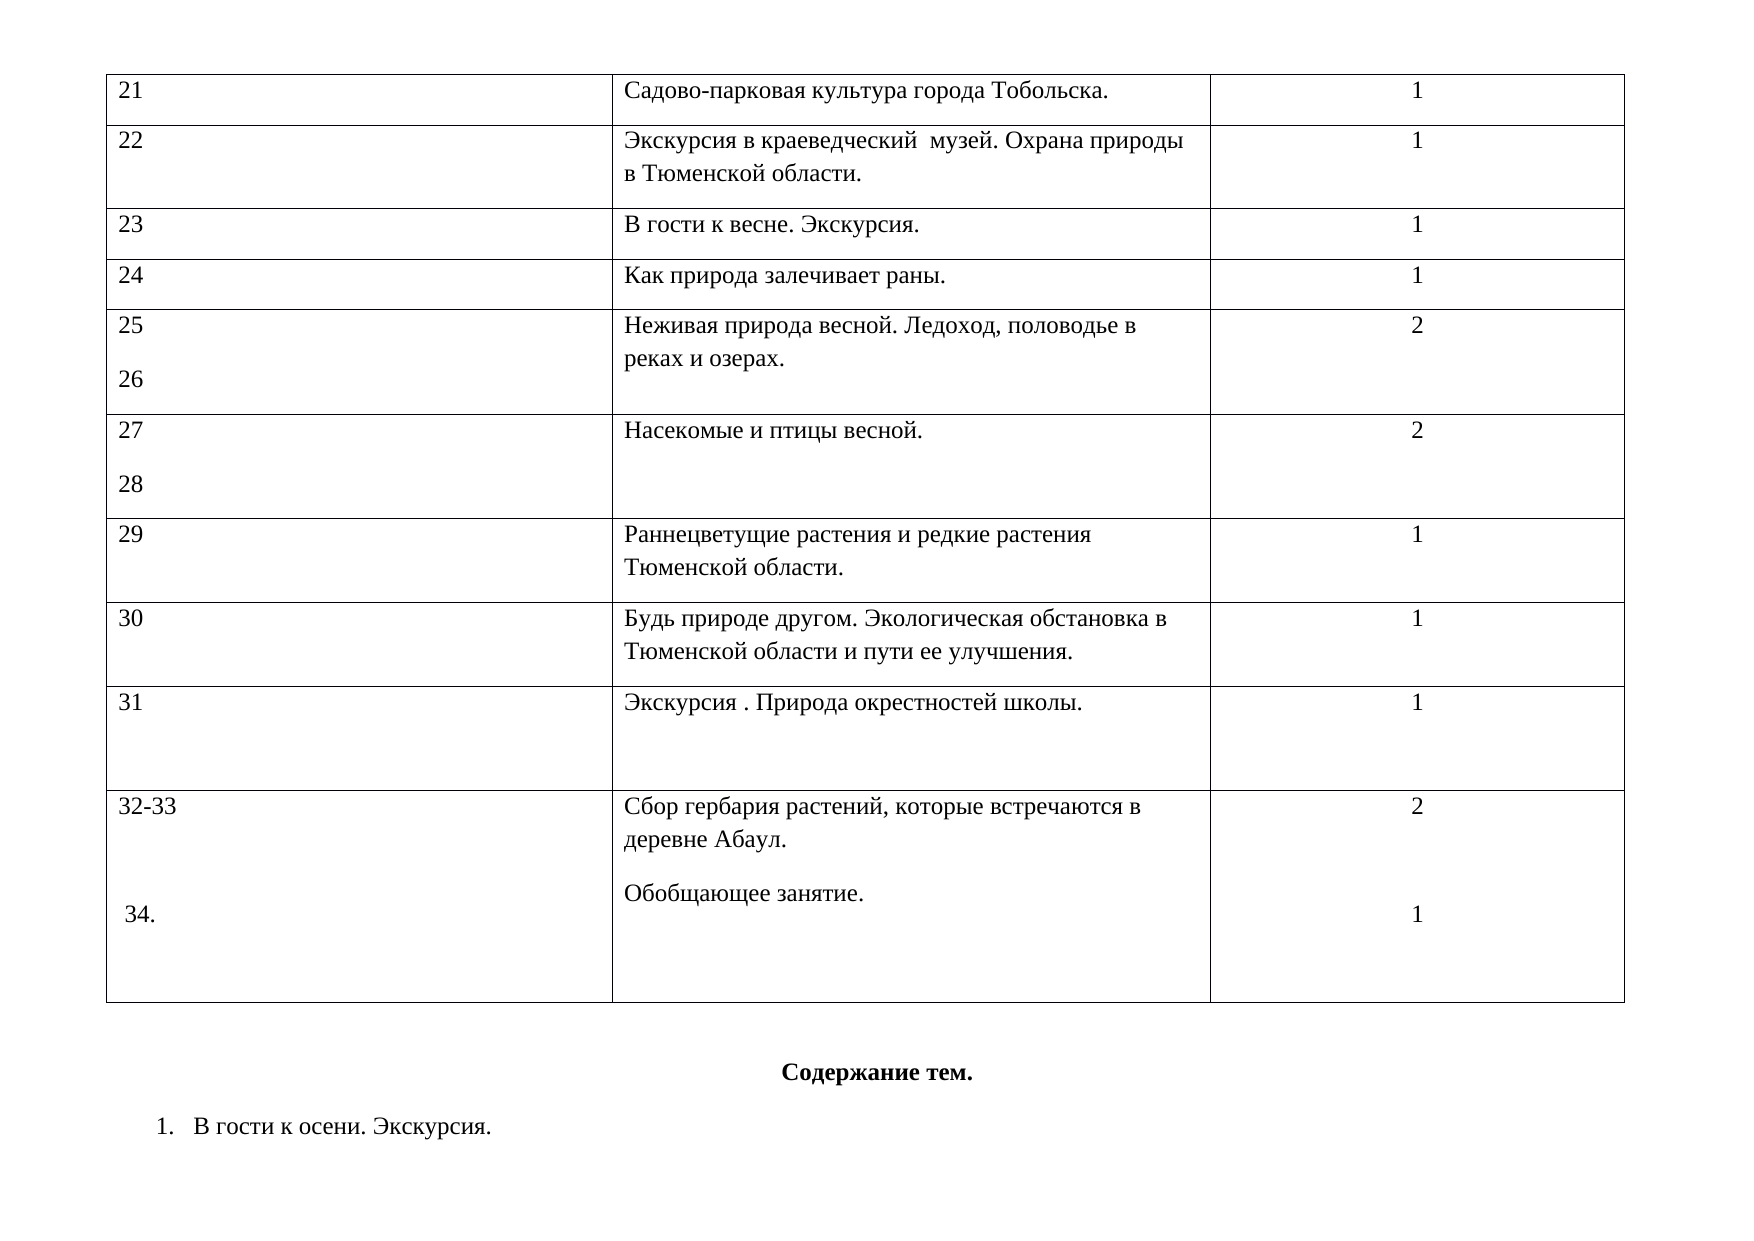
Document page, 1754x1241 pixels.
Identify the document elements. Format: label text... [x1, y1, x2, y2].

table_cell 32-33 34. [107, 791, 612, 1002]
table_cell 1 [1211, 603, 1624, 686]
table_cell 23 [107, 209, 612, 259]
table_cell Экскурсия . Природа окрестностей школы. [613, 687, 1210, 790]
table_cell Сбор гербария растений, которые встречаются в деревне Абаул. Обобщающее занятие. [613, 791, 1210, 1002]
table_cell 21 [107, 75, 612, 124]
table_cell 1 [1211, 519, 1624, 602]
list В гости к осени. Экскурсия. [156, 1111, 1636, 1140]
table_cell 22 [107, 126, 612, 208]
table_cell 1 [1211, 209, 1624, 259]
table_cell 27 28 [107, 415, 612, 518]
table_cell Как природа залечивает раны. [613, 260, 1210, 309]
table_cell Раннецветущие растения и редкие растения Тюменской области. [613, 519, 1210, 602]
table_cell 29 [107, 519, 612, 602]
table_cell 2 1 [1211, 791, 1624, 1002]
table_cell 31 [107, 687, 612, 790]
table_cell 25 26 [107, 310, 612, 414]
table_cell 2 [1211, 415, 1624, 518]
table_cell Неживая природа весной. Ледоход, половодье в реках и озерах. [613, 310, 1210, 414]
table_cell 2 [1211, 310, 1624, 414]
table_cell Насекомые и птицы весной. [613, 415, 1210, 518]
table_cell 1 [1211, 260, 1624, 309]
table_cell Садово-парковая культура города Тобольска. [613, 75, 1210, 124]
table_cell 1 [1211, 75, 1624, 124]
table_cell Экскурсия в краеведческий музей. Охрана природы в Тюменской области. [613, 126, 1210, 208]
table_cell 1 [1211, 687, 1624, 790]
table_cell Будь природе другом. Экологическая обстановка в Тюменской области и пути ее улучшения. [613, 603, 1210, 686]
table_cell В гости к весне. Экскурсия. [613, 209, 1210, 259]
text Содержание тем. [118, 1057, 1636, 1086]
table_cell 30 [107, 603, 612, 686]
table_cell 24 [107, 260, 612, 309]
table_cell 1 [1211, 126, 1624, 208]
